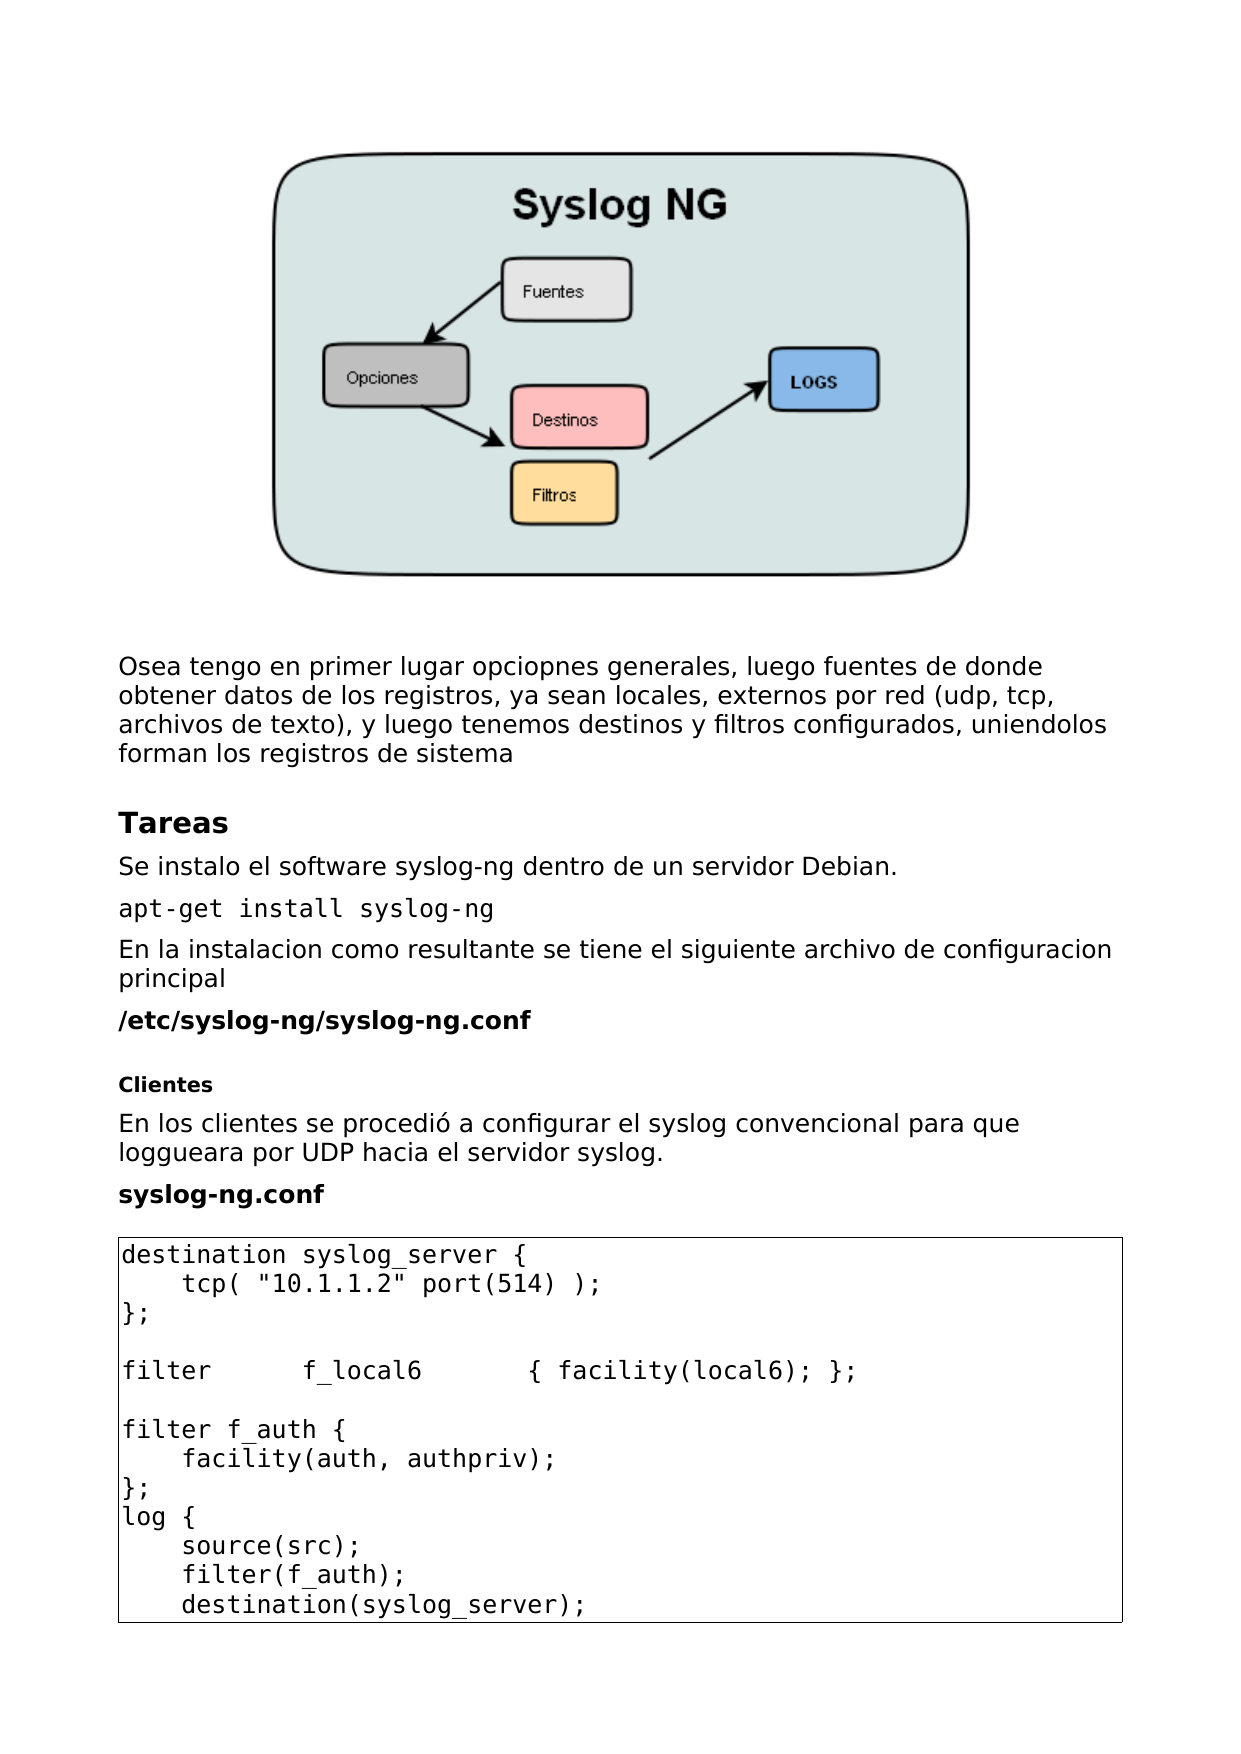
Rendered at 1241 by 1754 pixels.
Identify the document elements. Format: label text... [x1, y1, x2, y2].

text /etc/syslog-ng/syslog-ng.conf [118, 1006, 1122, 1035]
text apt-get install syslog-ng [118, 894, 1122, 923]
table_header destination syslog_server { tcp( "10.1.1.2" port(514) ); }; filter f_local6 { facility(local6); }; filter f_auth { facility(auth, authpriv); }; log { source(src); filter(f_auth); destination(syslog_server); [119, 1238, 1122, 1622]
text Osea tengo en primer lugar opciopnes generales, luego fuentes de donde obtener datos de los registros, ya sean locales, externos por red (udp, tcp, archivos de texto), y luego tenemos destinos y filtros configurados, uniendolos forman los registros de sistema [118, 652, 1122, 769]
text syslog-ng.conf [118, 1180, 1122, 1209]
subtitle Clientes [118, 1073, 1122, 1097]
text En la instalacion como resultante se tiene el siguiente archivo de configuracion principal [118, 935, 1122, 993]
picture [238, 118, 1003, 611]
text En los clientes se procedió a configurar el syslog convencional para que loggueara por UDP hacia el servidor syslog. [118, 1109, 1122, 1168]
text Se instalo el software syslog-ng dentro de un servidor Debian. [118, 853, 1122, 882]
subtitle Tareas [118, 806, 1122, 840]
